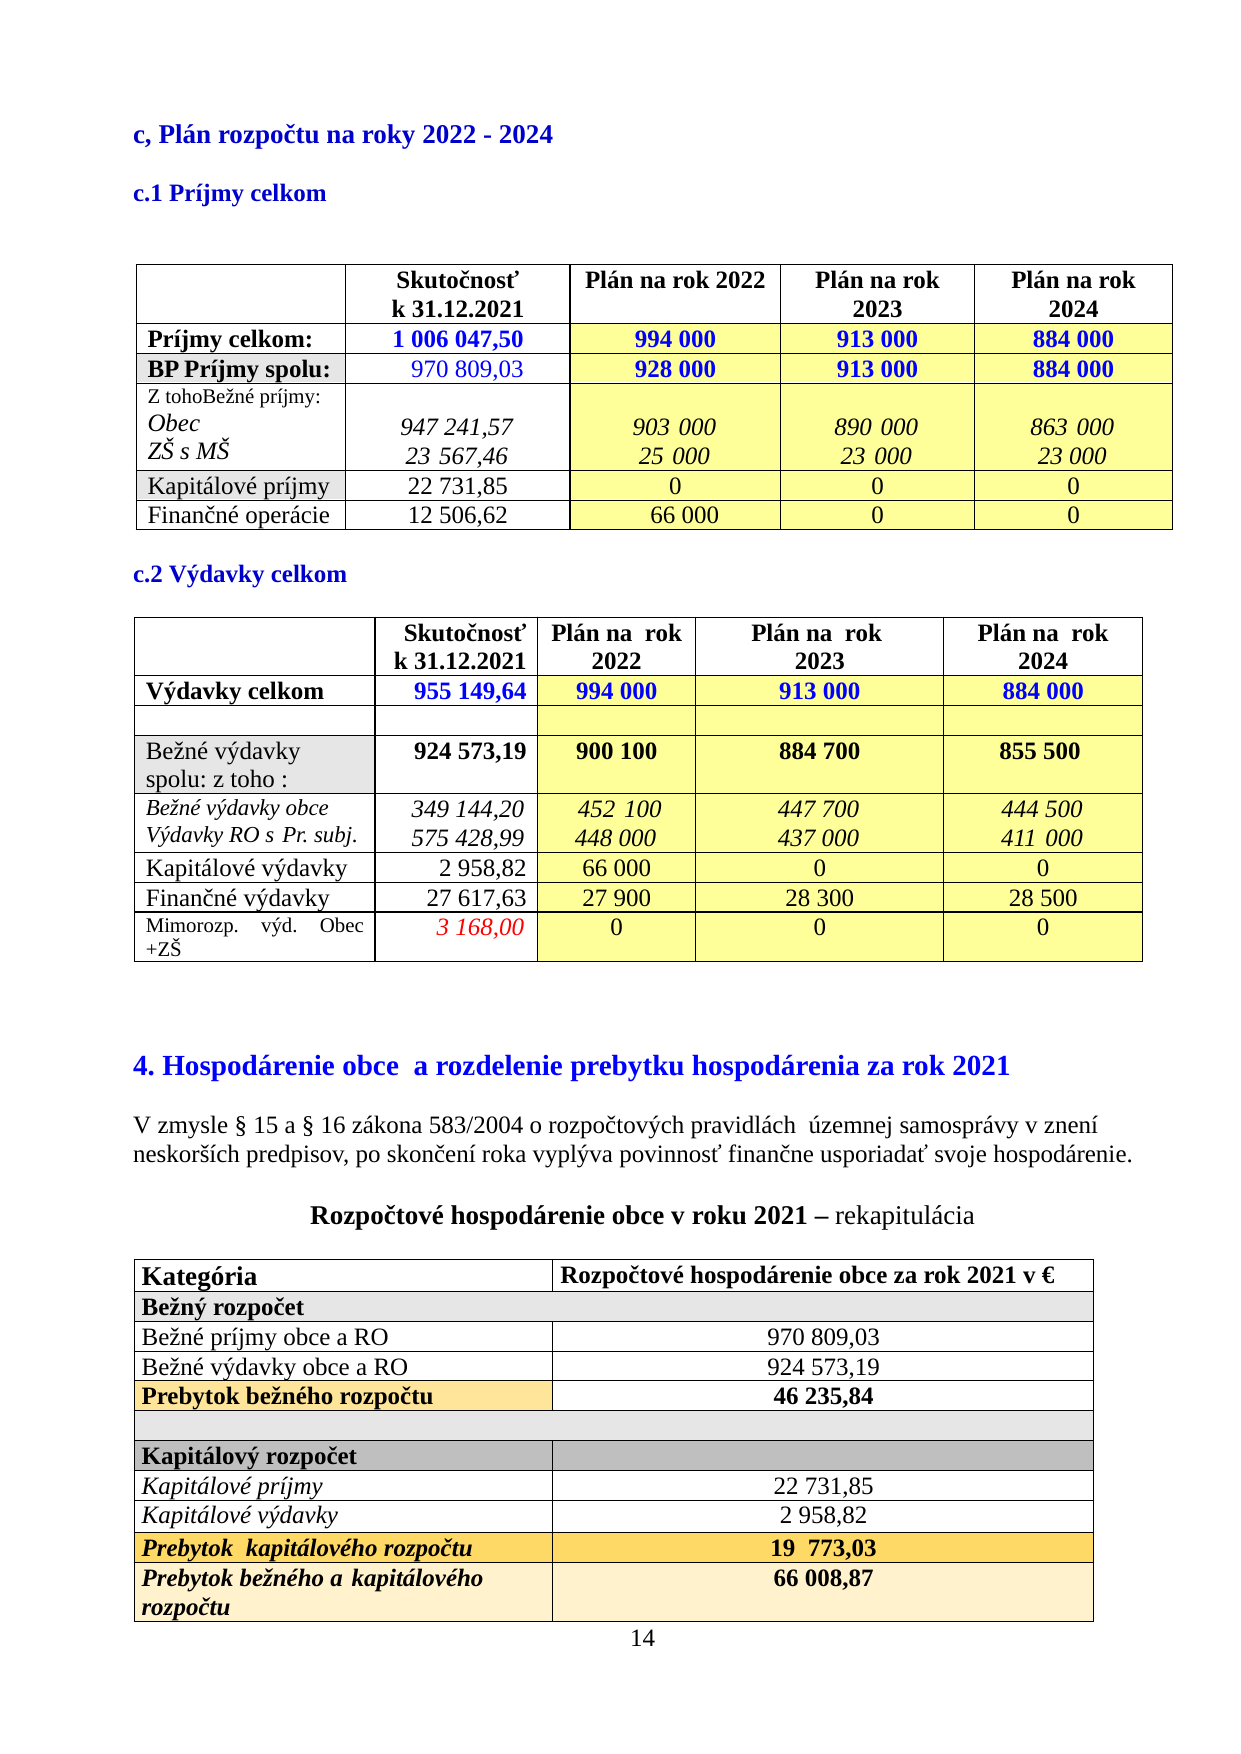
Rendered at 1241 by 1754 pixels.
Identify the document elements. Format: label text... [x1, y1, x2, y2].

table_cell 1 006 047,50 [346, 324, 569, 353]
text 4. Hospodárenie obce a rozdelenie prebytku hospodárenia za rok 2021 [133, 1048, 1152, 1081]
table_header Plán na rok 2022 [538, 618, 695, 675]
table_cell 444 500 411 000 [944, 794, 1142, 852]
table_cell 0 [975, 501, 1172, 529]
table_cell Bežné výdavky spolu: z toho : [135, 736, 374, 793]
table_cell Z tohoBežné príjmy: Obec ZŠ s MŠ [137, 384, 345, 470]
table_cell Kapitálový rozpočet [135, 1441, 552, 1470]
table_cell 0 [781, 471, 974, 499]
table_cell 2 958,82 [376, 853, 537, 882]
table_header Skutočnosť k 31.12.2021 [346, 265, 569, 323]
table_cell 27 900 [538, 883, 695, 911]
table_cell 970 809,03 [346, 354, 569, 382]
table_header Rozpočtové hospodárenie obce za rok 2021 v € [553, 1260, 1093, 1291]
table_cell 924 573,19 [376, 736, 537, 793]
table_cell 0 [696, 853, 943, 882]
table_cell [1143, 882, 1152, 911]
table_cell Finančné operácie [137, 501, 345, 529]
table_cell [553, 1441, 1093, 1470]
table_header [135, 618, 374, 675]
table_cell 452 100 448 000 [538, 794, 695, 852]
table_header Kategória [135, 1260, 552, 1291]
table_header [1152, 617, 1158, 675]
table_cell 913 000 [696, 676, 943, 705]
table_cell 970 809,03 [553, 1322, 1093, 1351]
table_cell [1152, 793, 1158, 852]
table_cell [696, 706, 943, 735]
table_cell 884 000 [975, 324, 1172, 353]
table_cell 447 700 437 000 [696, 794, 943, 852]
table_cell [1143, 705, 1152, 735]
table_cell [376, 706, 537, 735]
table_cell Prebytok kapitálového rozpočtu [135, 1533, 552, 1562]
table_header Plán na rok 2022 [571, 265, 780, 323]
table_cell 19 773,03 [553, 1533, 1093, 1562]
table_cell Prebytok bežného a kapitálového rozpočtu [135, 1563, 552, 1621]
table_cell [135, 1411, 1093, 1440]
table_cell [1143, 735, 1152, 793]
table_cell 0 [538, 913, 695, 961]
text c, Plán rozpočtu na roky 2022 - 2024 [133, 118, 1152, 149]
text c.1 Príjmy celkom [133, 178, 1152, 207]
table_header Plán na rok 2023 [696, 618, 943, 675]
table_header Plán na rok 2023 [781, 265, 974, 323]
table_cell 855 500 [944, 736, 1142, 793]
table_cell Bežné príjmy obce a RO [135, 1322, 552, 1351]
table_header [1143, 617, 1152, 675]
table_cell [1152, 675, 1158, 705]
text Rozpočtové hospodárenie obce v roku 2021 – rekapitulácia [133, 1199, 1152, 1230]
table_cell [1143, 852, 1152, 882]
table_cell 28 300 [696, 883, 943, 911]
table_cell Finančné výdavky [135, 883, 374, 911]
table_cell 3 168,00 [376, 913, 537, 961]
table_cell 994 000 [571, 324, 780, 353]
table_header Plán na rok 2024 [944, 618, 1142, 675]
table_cell 994 000 [538, 676, 695, 705]
table_cell 947 241,57 23 567,46 [346, 384, 569, 470]
table_cell [1152, 735, 1158, 793]
table_cell 900 100 [538, 736, 695, 793]
table_cell 2 958,82 [553, 1501, 1093, 1532]
table_cell [135, 706, 374, 735]
table_cell Kapitálové výdavky [135, 853, 374, 882]
table_cell 884 700 [696, 736, 943, 793]
table_cell 955 149,64 [376, 676, 537, 705]
table_cell 0 [696, 913, 943, 961]
table_cell [1143, 793, 1152, 852]
table_cell 0 [975, 471, 1172, 499]
table_cell 0 [944, 913, 1142, 961]
table_cell 863 000 23 000 [975, 384, 1172, 470]
table_cell Prebytok bežného rozpočtu [135, 1381, 552, 1410]
table_cell 46 235,84 [553, 1381, 1093, 1410]
table_cell 22 731,85 [346, 471, 569, 499]
table_cell 928 000 [571, 354, 780, 382]
table_cell Výdavky celkom [135, 676, 374, 705]
table_cell 903 000 25 000 [571, 384, 780, 470]
table_cell 913 000 [781, 324, 974, 353]
table_cell Kapitálové výdavky [135, 1501, 552, 1532]
table_cell [1143, 911, 1152, 961]
table_cell 28 500 [944, 883, 1142, 911]
table_header Plán na rok 2024 [975, 265, 1172, 323]
table_cell BP Príjmy spolu: [137, 354, 345, 382]
table_cell Bežné výdavky obce a RO [135, 1352, 552, 1380]
table_header Skutočnosť k 31.12.2021 [376, 618, 537, 675]
table_cell Bežné výdavky obce Výdavky RO s Pr. subj. [135, 794, 374, 852]
table_cell 12 506,62 [346, 501, 569, 529]
table_cell Kapitálové príjmy [137, 471, 345, 499]
table_cell 22 731,85 [553, 1471, 1093, 1499]
table_cell Príjmy celkom: [137, 324, 345, 353]
table_cell [538, 706, 695, 735]
table_cell [1152, 852, 1158, 882]
table_cell Mimorozp. výd. Obec +ZŠ [135, 913, 374, 961]
table_cell 924 573,19 [553, 1352, 1093, 1380]
table_header [137, 265, 345, 323]
table_cell [1152, 911, 1158, 961]
table_cell [944, 706, 1142, 735]
table_cell [1143, 675, 1152, 705]
table_cell 27 617,63 [376, 883, 537, 911]
table_cell 66 000 [538, 853, 695, 882]
table_cell 349 144,20 575 428,99 [376, 794, 537, 852]
text V zmysle § 15 a § 16 zákona 583/2004 o rozpočtových pravidlách územnej samosprávy v znení neskorších predpisov, po skončení roka vyplýva povinnosť finančne usporiadať svoje hospodárenie. [133, 1110, 1152, 1168]
table_cell 884 000 [944, 676, 1142, 705]
table_cell Kapitálové príjmy [135, 1471, 552, 1499]
table_cell 0 [571, 471, 780, 499]
table_cell 0 [781, 501, 974, 529]
table_cell 66 008,87 [553, 1563, 1093, 1621]
table_cell [1152, 882, 1158, 911]
table_cell 890 000 23 000 [781, 384, 974, 470]
table_cell 0 [944, 853, 1142, 882]
table_cell 66 000 [571, 501, 780, 529]
table_cell 913 000 [781, 354, 974, 382]
table_cell [1152, 705, 1158, 735]
text c.2 Výdavky celkom [133, 559, 1152, 588]
table_cell 884 000 [975, 354, 1172, 382]
table_cell Bežný rozpočet [135, 1292, 1093, 1321]
